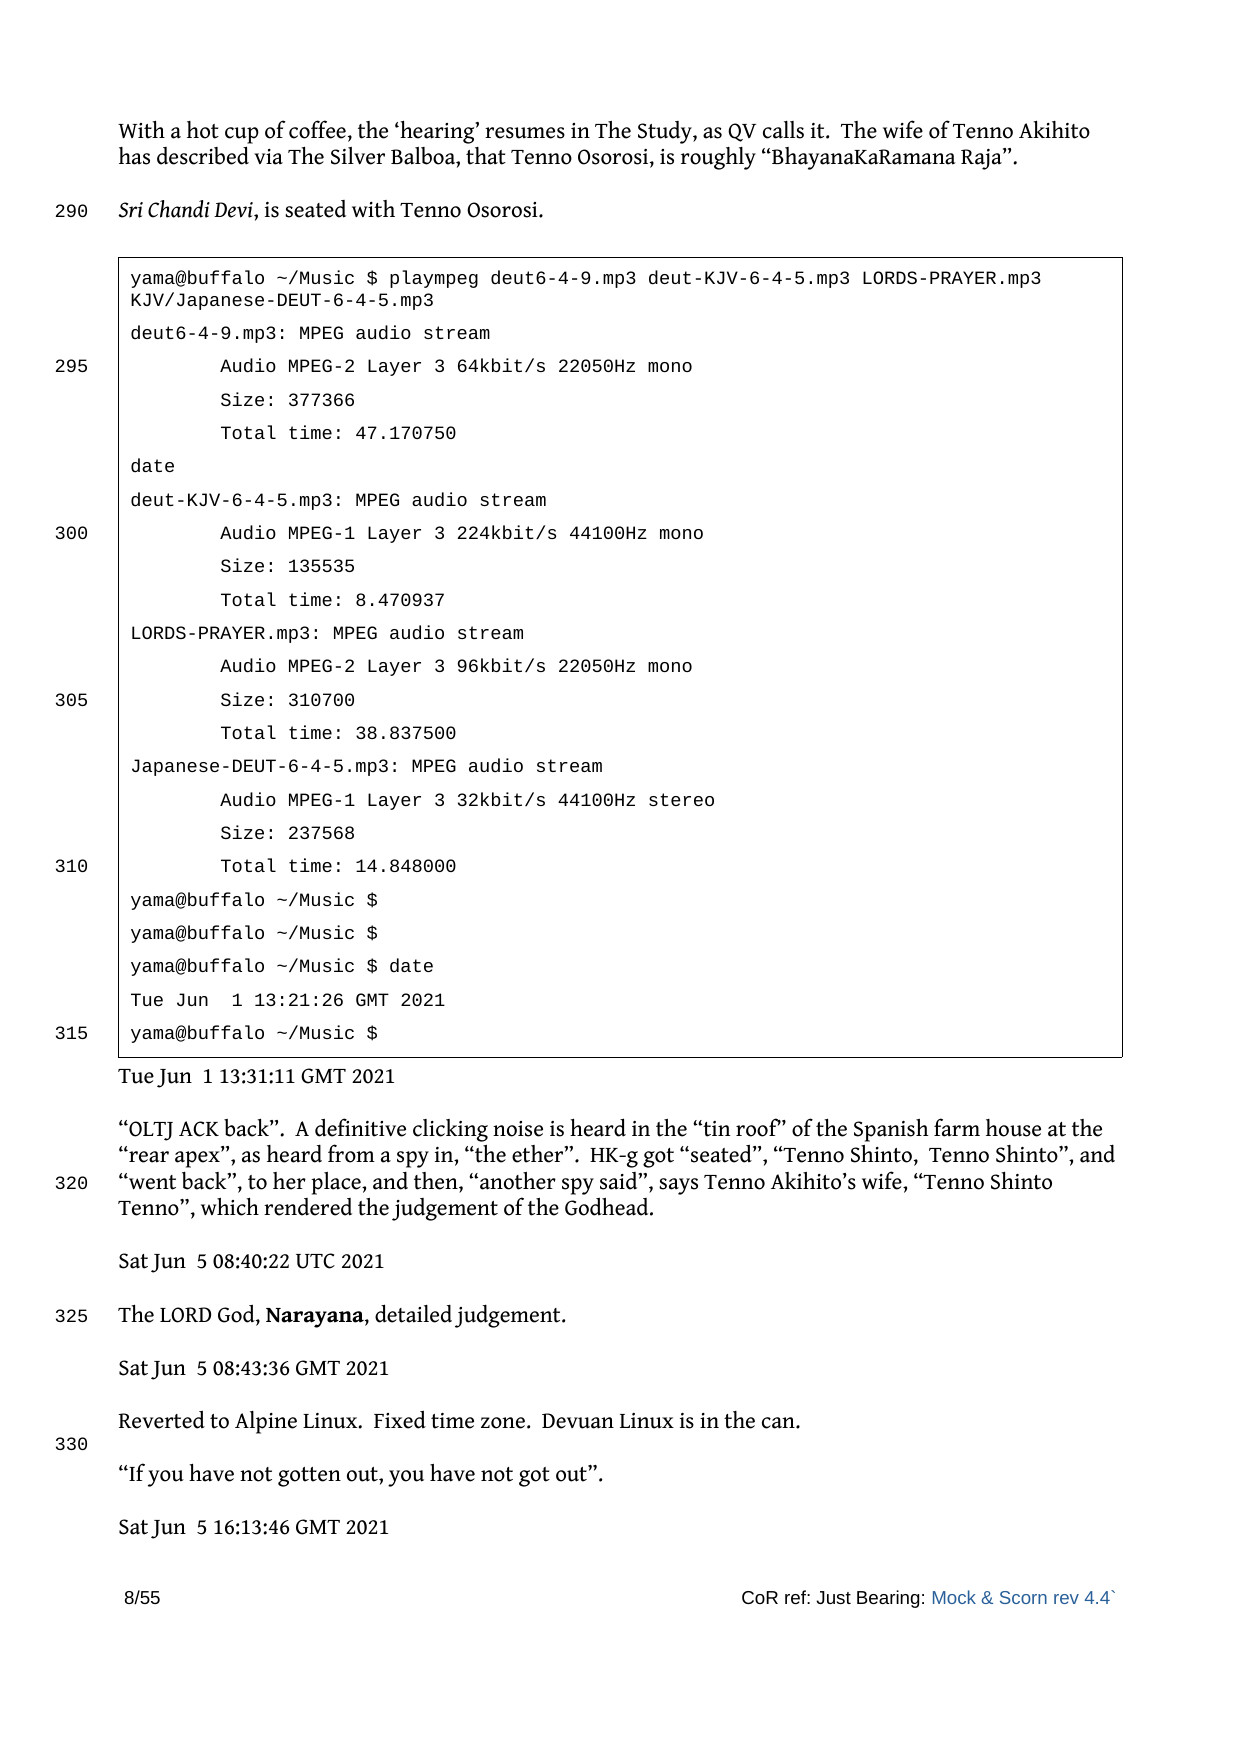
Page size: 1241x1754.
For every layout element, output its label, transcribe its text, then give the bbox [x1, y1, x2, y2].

text Audio MPEG-2 Layer 3 64kbit/s 22050Hz mono [119, 345, 1122, 378]
text Total time: 14.848000 [119, 845, 1122, 878]
text The LORD God, Narayana, detailed judgement. [118, 1302, 1122, 1329]
text Audio MPEG-1 Layer 3 224kbit/s 44100Hz mono [119, 512, 1122, 545]
text yama@buffalo ~/Music $ [119, 912, 1122, 945]
text “OLTJ ACK back”. A definitive clicking noise is heard in the “tin roof” of the Spanish farm house at the “rear apex”, as heard from a spy in, “the ether”. HK-g got “seated”, “Tenno Shinto, Tenno Shinto”, and “went back”, to her place, and then, “another spy said”, says Tenno Akihito’s wife, “Tenno Shinto Tenno”, which rendered the judgement of the Godhead. [118, 1116, 1122, 1222]
text Size: 377366 [119, 378, 1122, 412]
text Tue Jun 1 13:31:11 GMT 2021 [118, 1063, 1122, 1089]
text Total time: 38.837500 [119, 712, 1122, 745]
text Sri Chandi Devi, is seated with Tenno Osorosi. [118, 198, 1122, 224]
text Tue Jun 1 13:21:26 GMT 2021 [119, 978, 1122, 1012]
text date [119, 445, 1122, 478]
text Reverted to Alpine Linux. Fixed time zone. Devuan Linux is in the can. [118, 1408, 1122, 1435]
text Total time: 47.170750 [119, 412, 1122, 445]
text deut-KJV-6-4-5.mp3: MPEG audio stream [119, 478, 1122, 512]
text With a hot cup of coffee, the ‘hearing’ resumes in The Study, as QV calls it. The wife of Tenno Akihito has described via The Silver Balboa, that Tenno Osorosi, is roughly “BhayanaKaRamana Raja”. [118, 118, 1122, 171]
text Sat Jun 5 08:43:36 GMT 2021 [118, 1355, 1122, 1382]
text Total time: 8.470937 [119, 578, 1122, 612]
text deut6-4-9.mp3: MPEG audio stream [119, 312, 1122, 345]
text Sat Jun 5 16:13:46 GMT 2021 [118, 1514, 1122, 1541]
text Sat Jun 5 08:40:22 UTC 2021 [118, 1249, 1122, 1276]
text “If you have not gotten out, you have not got out”. [118, 1461, 1122, 1488]
text yama@buffalo ~/Music $ date [119, 945, 1122, 978]
text Japanese-DEUT-6-4-5.mp3: MPEG audio stream [119, 745, 1122, 778]
text yama@buffalo ~/Music $ [119, 878, 1122, 912]
text yama@buffalo ~/Music $ [119, 1012, 1122, 1057]
text Audio MPEG-2 Layer 3 96kbit/s 22050Hz mono [119, 645, 1122, 678]
text yama@buffalo ~/Music $ plaympeg deut6-4-9.mp3 deut-KJV-6-4-5.mp3 LORDS-PRAYER.mp3 KJV/Japanese-DEUT-6-4-5.mp3 [119, 258, 1122, 312]
text Audio MPEG-1 Layer 3 32kbit/s 44100Hz stereo [119, 778, 1122, 812]
text Size: 135535 [119, 545, 1122, 578]
text Size: 310700 [119, 678, 1122, 712]
text Size: 237568 [119, 812, 1122, 845]
text LORDS-PRAYER.mp3: MPEG audio stream [119, 612, 1122, 645]
